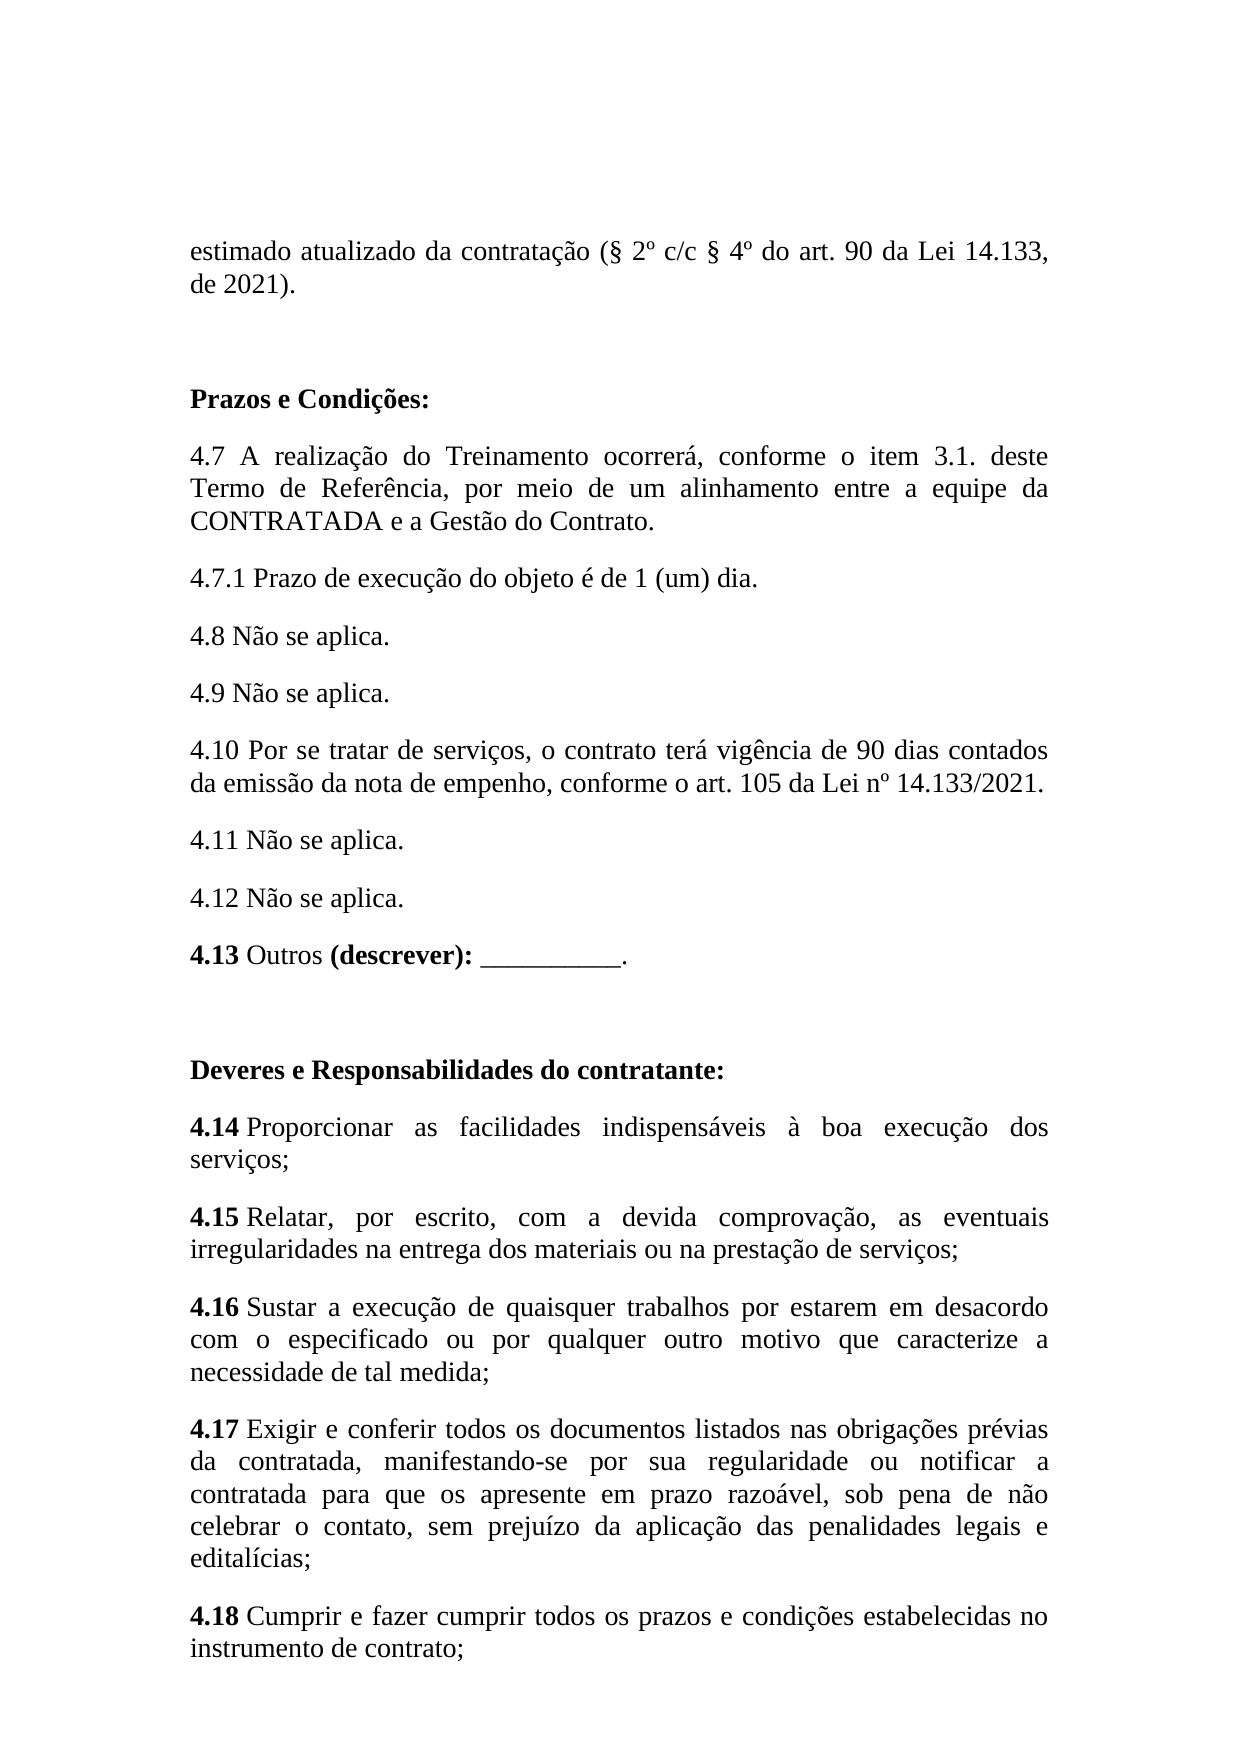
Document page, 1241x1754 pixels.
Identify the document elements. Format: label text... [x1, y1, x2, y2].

text Prazos e Condições: [190, 382, 1051, 414]
text 4.18 Cumprir e fazer cumprir todos os prazos e condições estabelecidas no instrumento de contrato; [190, 1599, 1051, 1664]
text 4.15 Relatar, por escrito, com a devida comprovação, as eventuais irregularidades na entrega dos materiais ou na prestação de serviços; [190, 1200, 1051, 1265]
text 4.17 Exigir e conferir todos os documentos listados nas obrigações prévias da contratada, manifestando-se por sua regularidade ou notificar a contratada para que os apresente em prazo razoável, sob pena de não celebrar o contato, sem prejuízo da aplicação das penalidades legais e editalícias; [190, 1412, 1051, 1574]
text 4.14 Proporcionar as facilidades indispensáveis à boa execução dos serviços; [190, 1110, 1051, 1175]
text 4.11 Não se aplica. [190, 823, 1051, 856]
text 4.13 Outros (descrever): __________. [190, 938, 1051, 970]
text 4.16 Sustar a execução de quaisquer trabalhos por estarem em desacordo com o especificado ou por qualquer outro motivo que caracterize a necessidade de tal medida; [190, 1290, 1051, 1387]
text 4.12 Não se aplica. [190, 881, 1051, 913]
text Deveres e Responsabilidades do contratante: [190, 1053, 1051, 1085]
text 4.9 Não se aplica. [190, 676, 1051, 708]
text 4.8 Não se aplica. [190, 619, 1051, 651]
text 4.7.1 Prazo de execução do objeto é de 1 (um) dia. [190, 561, 1051, 594]
text estimado atualizado da contratação (§ 2º c/c § 4º do art. 90 da Lei 14.133, de 2021). [190, 234, 1051, 299]
text 4.10 Por se tratar de serviços, o contrato terá vigência de 90 dias contados da emissão da nota de empenho, conforme o art. 105 da Lei nº 14.133/2021. [190, 733, 1051, 798]
text 4.7 A realização do Treinamento ocorrerá, conforme o item 3.1. deste Termo de Referência, por meio de um alinhamento entre a equipe da CONTRATADA e a Gestão do Contrato. [190, 439, 1051, 536]
